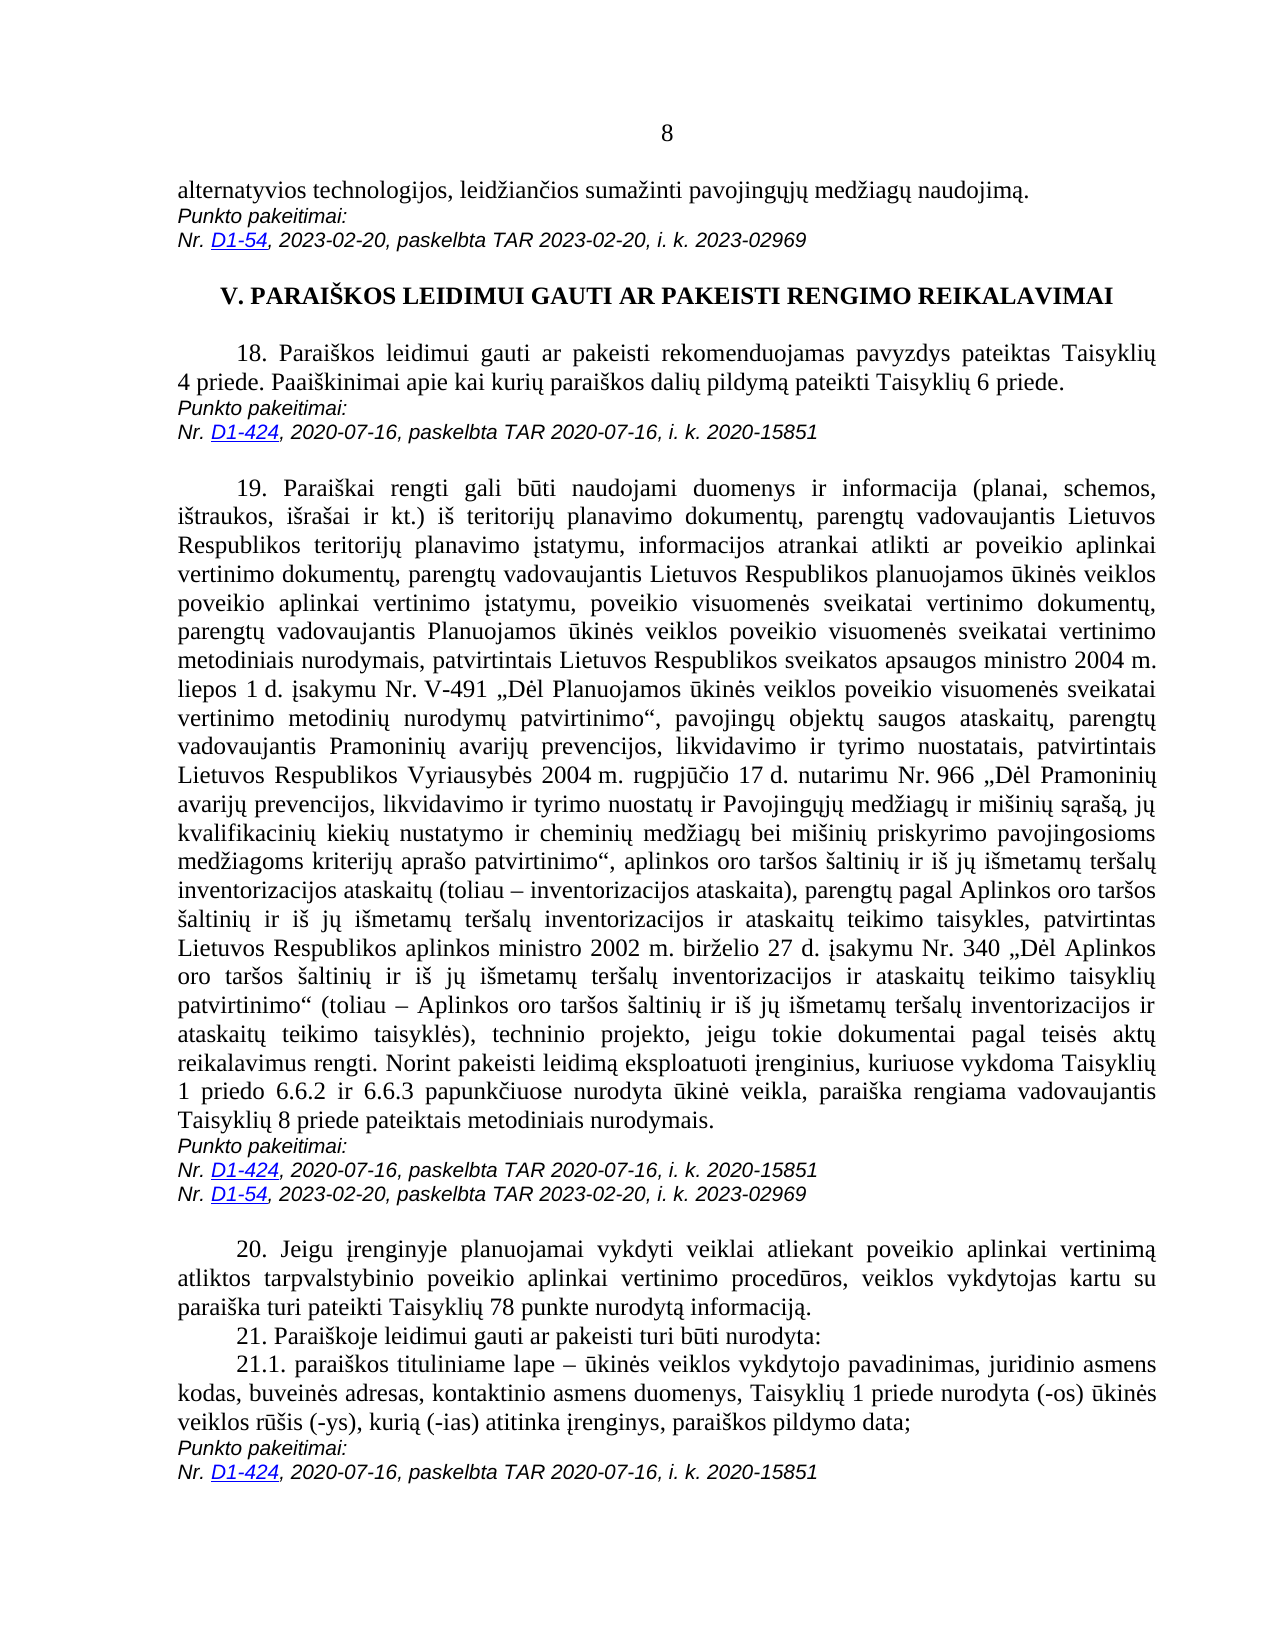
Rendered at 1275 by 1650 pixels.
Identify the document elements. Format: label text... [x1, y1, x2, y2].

text Nr. D1-424, 2020-07-16, paskelbta TAR 2020-07-16, i. k. 2020-15851 [177, 420, 1157, 444]
text Nr. D1-54, 2023-02-20, paskelbta TAR 2023-02-20, i. k. 2023-02969 [177, 228, 1157, 252]
text Punkto pakeitimai: [177, 1134, 1157, 1158]
text Nr. D1-54, 2023-02-20, paskelbta TAR 2023-02-20, i. k. 2023-02969 [177, 1182, 1157, 1206]
text 21. Paraiškoje leidimui gauti ar pakeisti turi būti nurodyta: [177, 1321, 1157, 1349]
text Punkto pakeitimai: [177, 1436, 1157, 1460]
text 20. Jeigu įrenginyje planuojamai vykdyti veiklai atliekant poveikio aplinkai vertinimą atliktos tarpvalstybinio poveikio aplinkai vertinimo procedūros, veiklos vykdytojas kartu su paraiška turi pateikti Taisyklių 78 punkte nurodytą informaciją. [177, 1234, 1157, 1321]
text 21.1. paraiškos tituliniame lape – ūkinės veiklos vykdytojo pavadinimas, juridinio asmens kodas, buveinės adresas, kontaktinio asmens duomenys, Taisyklių 1 priede nurodyta (-os) ūkinės veiklos rūšis (-ys), kurią (-ias) atitinka įrenginys, paraiškos pildymo data; [177, 1349, 1157, 1436]
text 18. Paraiškos leidimui gauti ar pakeisti rekomenduojamas pavyzdys pateiktas Taisyklių 4 priede. Paaiškinimai apie kai kurių paraiškos dalių pildymą pateikti Taisyklių 6 priede. [177, 338, 1157, 396]
text 19. Paraiškai rengti gali būti naudojami duomenys ir informacija (planai, schemos, ištraukos, išrašai ir kt.) iš teritorijų planavimo dokumentų, parengtų vadovaujantis Lietuvos Respublikos teritorijų planavimo įstatymu, informacijos atrankai atlikti ar poveikio aplinkai vertinimo dokumentų, parengtų vadovaujantis Lietuvos Respublikos planuojamos ūkinės veiklos poveikio aplinkai vertinimo įstatymu, poveikio visuomenės sveikatai vertinimo dokumentų, parengtų vadovaujantis Planuojamos ūkinės veiklos poveikio visuomenės sveikatai vertinimo metodiniais nurodymais, patvirtintais Lietuvos Respublikos sveikatos apsaugos ministro 2004 m. liepos 1 d. įsakymu Nr. V-491 „Dėl Planuojamos ūkinės veiklos poveikio visuomenės sveikatai vertinimo metodinių nurodymų patvirtinimo“, pavojingų objektų saugos ataskaitų, parengtų vadovaujantis Pramoninių avarijų prevencijos, likvidavimo ir tyrimo nuostatais, patvirtintais Lietuvos Respublikos Vyriausybės 2004 m. rugpjūčio 17 d. nutarimu Nr. 966 „Dėl Pramoninių avarijų prevencijos, likvidavimo ir tyrimo nuostatų ir Pavojingųjų medžiagų ir mišinių sąrašą, jų kvalifikacinių kiekių nustatymo ir cheminių medžiagų bei mišinių priskyrimo pavojingosioms medžiagoms kriterijų aprašo patvirtinimo“, aplinkos oro taršos šaltinių ir iš jų išmetamų teršalų inventorizacijos ataskaitų (toliau – inventorizacijos ataskaita), parengtų pagal Aplinkos oro taršos šaltinių ir iš jų išmetamų teršalų inventorizacijos ir ataskaitų teikimo taisykles, patvirtintas Lietuvos Respublikos aplinkos ministro 2002 m. birželio 27 d. įsakymu Nr. 340 „Dėl Aplinkos oro taršos šaltinių ir iš jų išmetamų teršalų inventorizacijos ir ataskaitų teikimo taisyklių patvirtinimo“ (toliau – Aplinkos oro taršos šaltinių ir iš jų išmetamų teršalų inventorizacijos ir ataskaitų teikimo taisyklės), techninio projekto, jeigu tokie dokumentai pagal teisės aktų reikalavimus rengti. Norint pakeisti leidimą eksploatuoti įrenginius, kuriuose vykdoma Taisyklių 1 priedo 6.6.2 ir 6.6.3 papunkčiuose nurodyta ūkinė veikla, paraiška rengiama vadovaujantis Taisyklių 8 priede pateiktais metodiniais nurodymais. [177, 473, 1157, 1134]
text alternatyvios technologijos, leidžiančios sumažinti pavojingųjų medžiagų naudojimą. [177, 176, 1157, 204]
text Nr. D1-424, 2020-07-16, paskelbta TAR 2020-07-16, i. k. 2020-15851 [177, 1158, 1157, 1182]
text Punkto pakeitimai: [177, 396, 1157, 420]
text Punkto pakeitimai: [177, 204, 1157, 228]
text V. PARAIŠKOS LEIDIMUI GAUTI AR PAKEISTI RENGIMO REIKALAVIMAI [177, 281, 1157, 310]
text Nr. D1-424, 2020-07-16, paskelbta TAR 2020-07-16, i. k. 2020-15851 [177, 1460, 1157, 1484]
